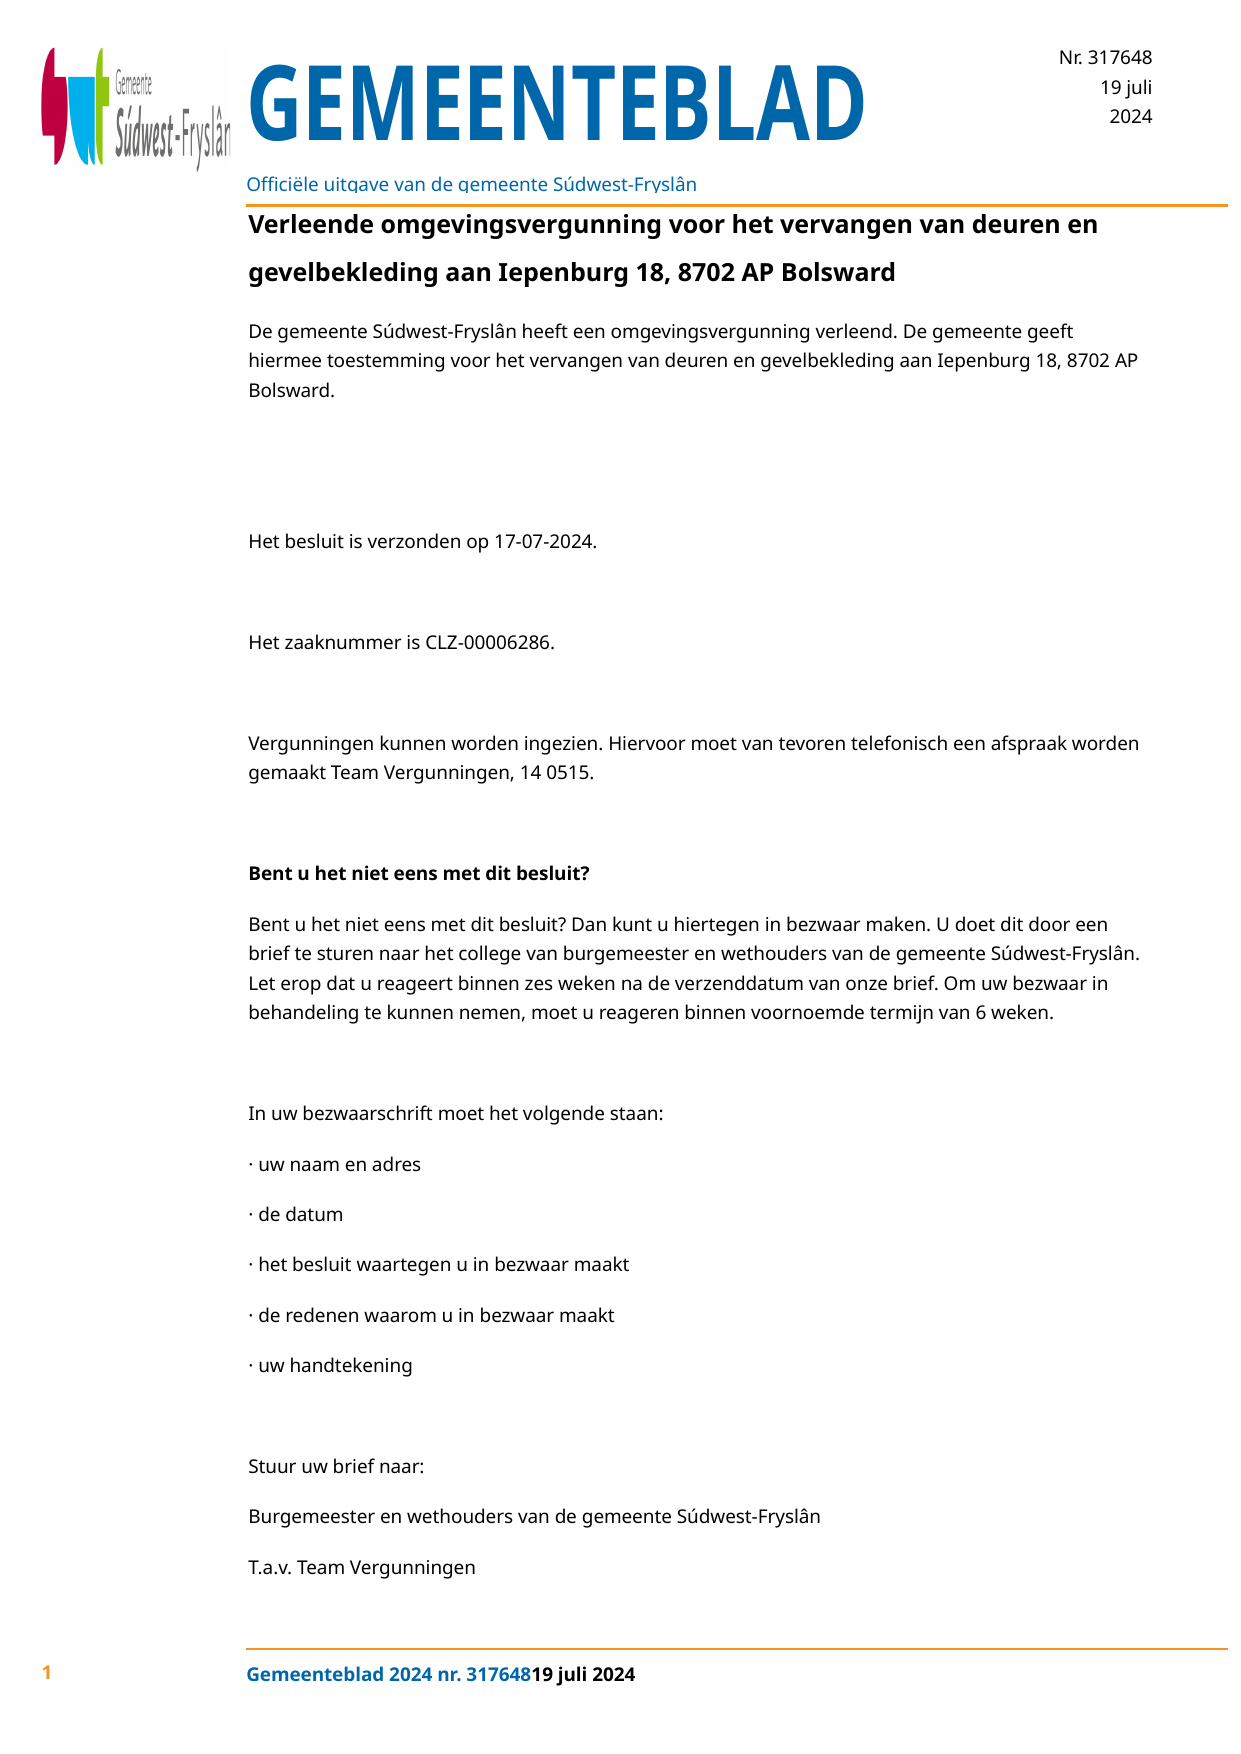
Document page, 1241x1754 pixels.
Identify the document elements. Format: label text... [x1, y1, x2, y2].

text Verleende omgevingsvergunning voor het vervangen van deuren en gevelbekleding aan Iepenburg 18, 8702 AP Bolsward [248, 207, 1152, 288]
text Vergunningen kunnen worden ingezien. Hiervoor moet van tevoren telefonisch een afspraak worden gemaakt Team Vergunningen, 14 0515. [248, 730, 1152, 785]
text · de datum [248, 1201, 1152, 1227]
text Burgemeester en wethouders van de gemeente Súdwest-Fryslân [248, 1504, 1152, 1529]
text Bent u het niet eens met dit besluit? Dan kunt u hiertegen in bezwaar maken. U doet dit door een brief te sturen naar het college van burgemeester en wethouders van de gemeente Súdwest-Fryslân. Let erop dat u reageert binnen zes weken na de verzenddatum van onze brief. Om uw bezwaar in behandeling te kunnen nemen, moet u reageren binnen voornoemde termijn van 6 weken. [248, 911, 1152, 1025]
text · het besluit waartegen u in bezwaar maakt [248, 1252, 1152, 1277]
text · uw handtekening [248, 1352, 1152, 1378]
picture [41, 47, 231, 172]
text In uw bezwaarschrift moet het volgende staan: [248, 1100, 1152, 1126]
text Bent u het niet eens met dit besluit? [248, 860, 1152, 886]
text Het besluit is verzonden op 17-07-2024. [248, 528, 1152, 554]
text T.a.v. Team Vergunningen [248, 1554, 1152, 1580]
text · uw naam en adres [248, 1151, 1152, 1177]
text De gemeente Súdwest-Fryslân heeft een omgevingsvergunning verleend. De gemeente geeft hiermee toestemming voor het vervangen van deuren en gevelbekleding aan Iepenburg 18, 8702 AP Bolsward. [248, 318, 1152, 403]
text Stuur uw brief naar: [248, 1453, 1152, 1479]
text Het zaaknummer is CLZ-00006286. [248, 629, 1152, 655]
text · de redenen waarom u in bezwaar maakt [248, 1302, 1152, 1328]
